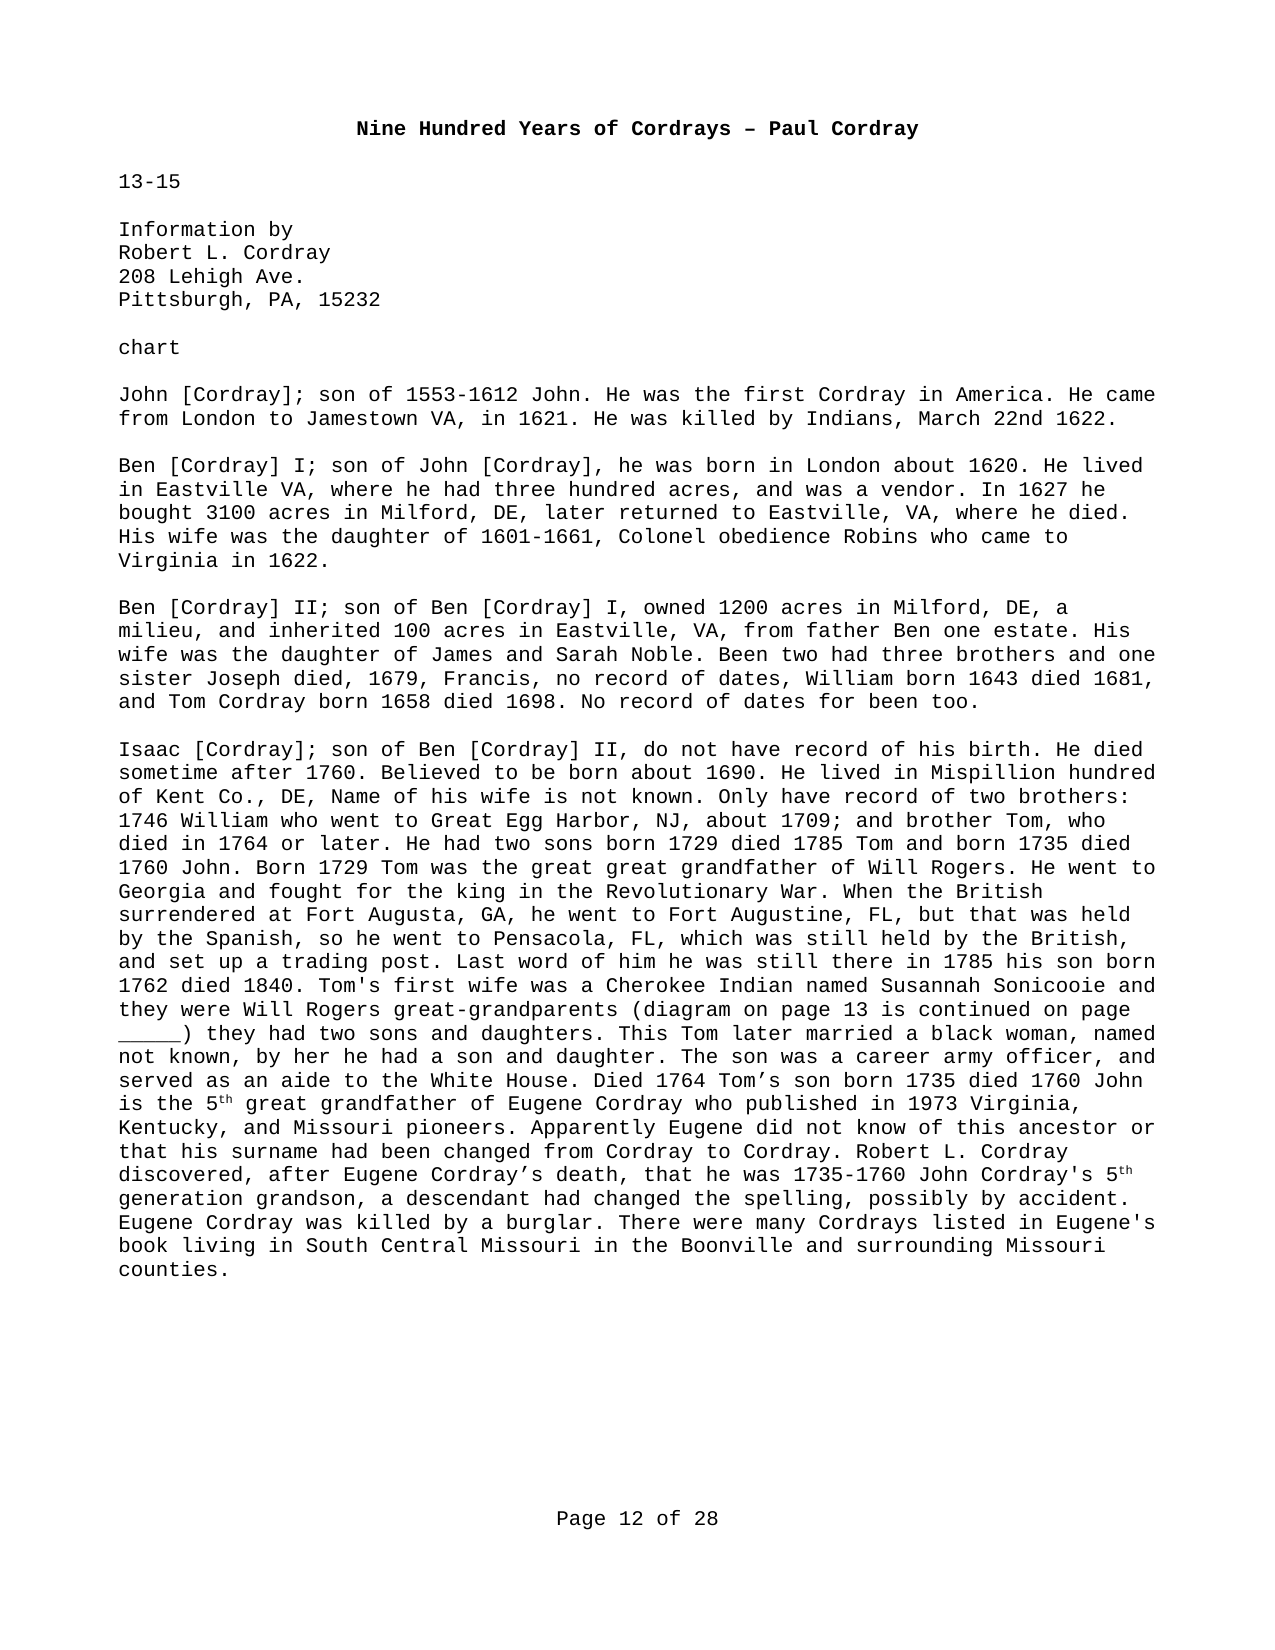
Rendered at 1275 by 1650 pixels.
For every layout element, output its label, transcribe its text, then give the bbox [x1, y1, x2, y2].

text chart [118, 337, 1157, 360]
text Robert L. Cordray [118, 242, 1157, 266]
text 208 Lehigh Ave. [118, 266, 1157, 289]
text Ben [Cordray] I; son of John [Cordray], he was born in London about 1620. He lived in Eastville VA, where he had three hundred acres, and was a vendor. In 1627 he bought 3100 acres in Milford, DE, later returned to Eastville, VA, where he died. His wife was the daughter of 1601-1661, Colonel obedience Robins who came to Virginia in 1622. [118, 455, 1157, 573]
text Isaac [Cordray]; son of Ben [Cordray] II, do not have record of his birth. He died sometime after 1760. Believed to be born about 1690. He lived in Mispillion hundred of Kent Co., DE, Name of his wife is not known. Only have record of two brothers: 1746 William who went to Great Egg Harbor, NJ, about 1709; and brother Tom, who died in 1764 or later. He had two sons born 1729 died 1785 Tom and born 1735 died 1760 John. Born 1729 Tom was the great great grandfather of Will Rogers. He went to Georgia and fought for the king in the Revolutionary War. When the British surrendered at Fort Augusta, GA, he went to Fort Augustine, FL, but that was held by the Spanish, so he went to Pensacola, FL, which was still held by the British, and set up a trading post. Last word of him he was still there in 1785 his son born 1762 died 1840. Tom's first wife was a Cherokee Indian named Susannah Sonicooie and they were Will Rogers great-grandparents (diagram on page 13 is continued on page _____) they had two sons and daughters. This Tom later married a black woman, named not known, by her he had a son and daughter. The son was a career army officer, and served as an aide to the White House. Died 1764 Tom’s son born 1735 died 1760 John is the 5th great grandfather of Eugene Cordray who published in 1973 Virginia, Kentucky, and Missouri pioneers. Apparently Eugene did not know of this ancestor or that his surname had been changed from Cordray to Cordray. Robert L. Cordray discovered, after Eugene Cordray’s death, that he was 1735-1760 John Cordray's 5th generation grandson, a descendant had changed the spelling, possibly by accident. Eugene Cordray was killed by a burglar. There were many Cordrays listed in Eugene's book living in South Central Missouri in the Boonville and surrounding Missouri counties. [118, 739, 1157, 1283]
text Information by [118, 218, 1157, 242]
text Ben [Cordray] II; son of Ben [Cordray] I, owned 1200 acres in Milford, DE, a milieu, and inherited 100 acres in Eastville, VA, from father Ben one estate. His wife was the daughter of James and Sarah Noble. Been two had three brothers and one sister Joseph died, 1679, Francis, no record of dates, William born 1643 died 1681, and Tom Cordray born 1658 died 1698. No record of dates for been too. [118, 597, 1157, 715]
text Pittsburgh, PA, 15232 [118, 289, 1157, 313]
text 13-15 [118, 171, 1157, 195]
text John [Cordray]; son of 1553-1612 John. He was the first Cordray in America. He came from London to Jamestown VA, in 1621. He was killed by Indians, March 22nd 1622. [118, 384, 1157, 431]
